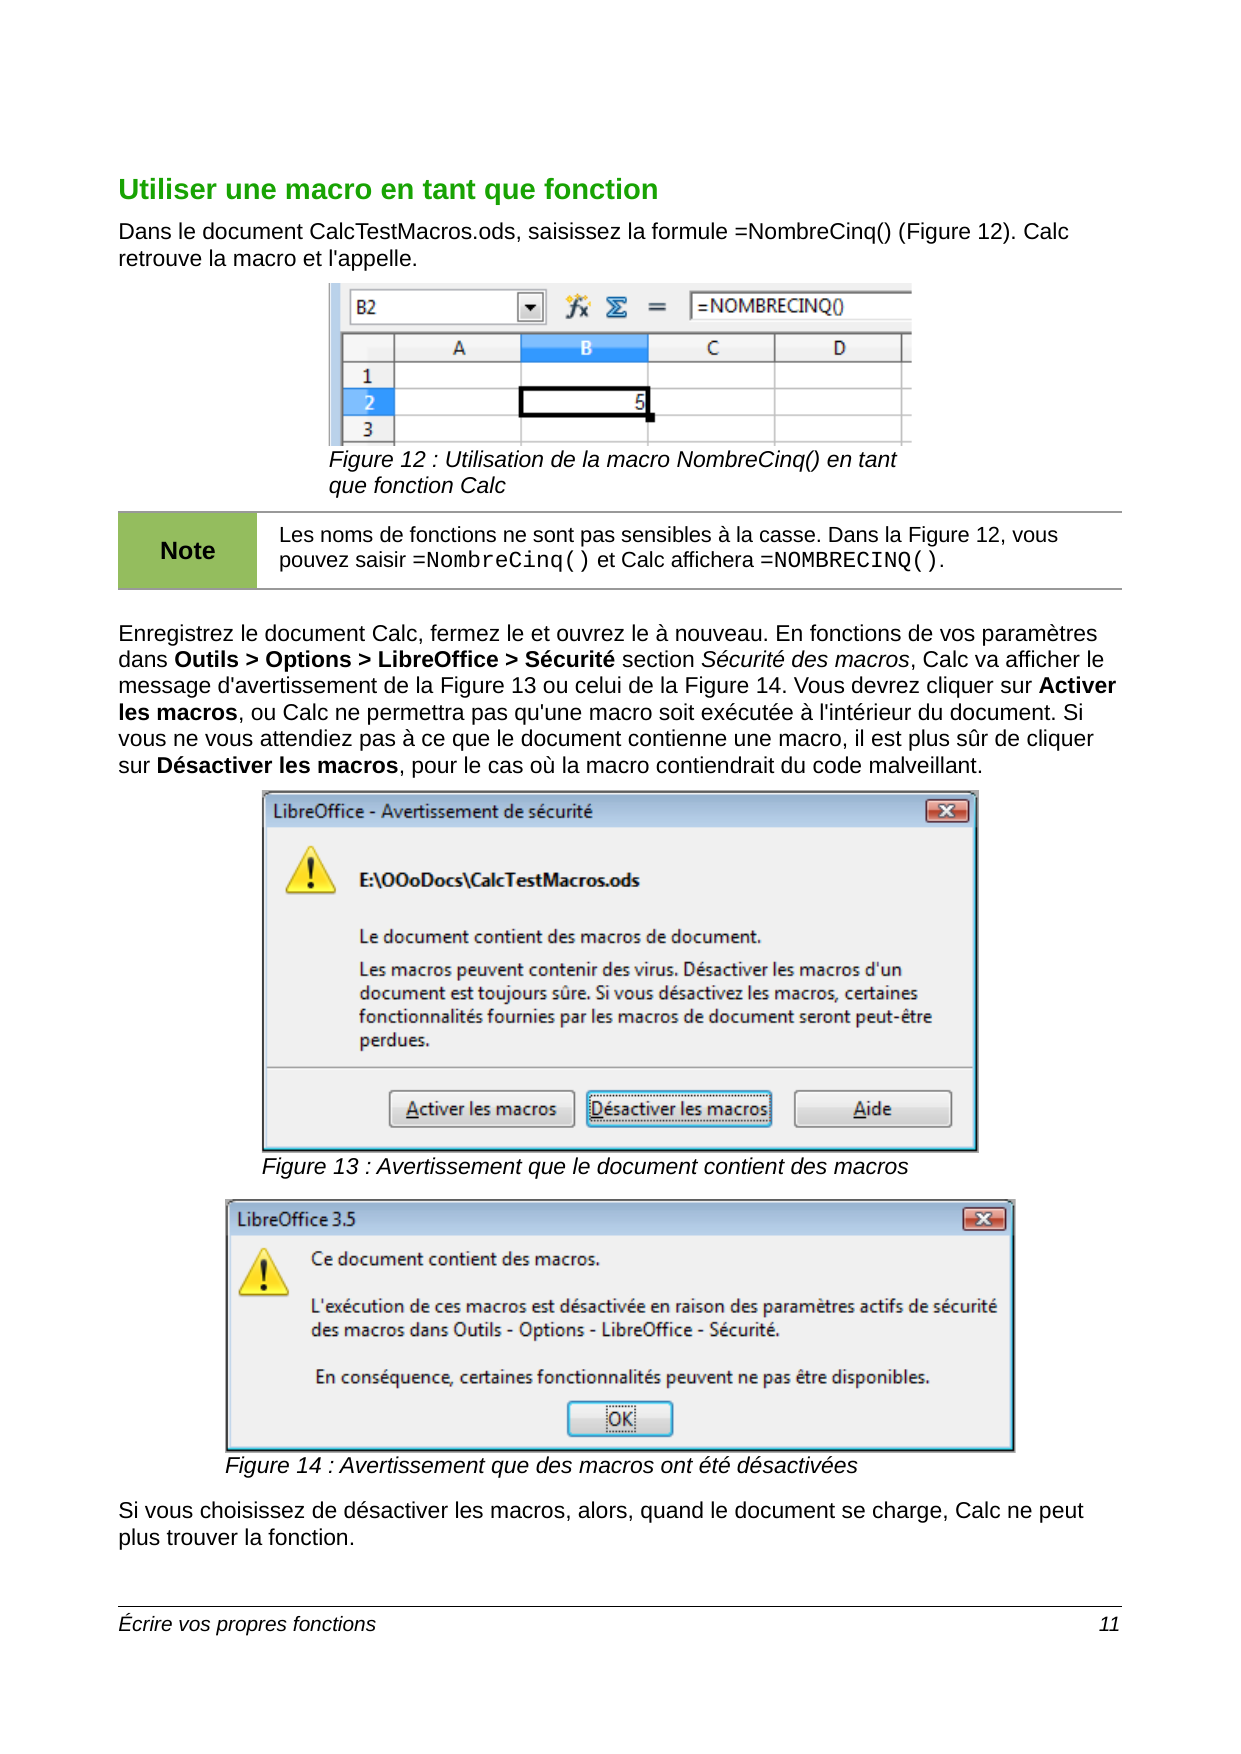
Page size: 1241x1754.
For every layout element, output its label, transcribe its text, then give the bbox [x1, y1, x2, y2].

text Dans le document CalcTestMacros.ods, saisissez la formule =NombreCinq() (Figure 12). Calc retrouve la macro et l'appelle. [118, 218, 1122, 271]
picture [225, 1199, 1016, 1453]
picture [261, 790, 979, 1153]
text Si vous choisissez de désactiver les macros, alors, quand le document se charge, Calc ne peut plus trouver la fonction. [118, 1497, 1122, 1550]
table_header Note [118, 513, 257, 588]
text Figure 14 : Avertissement que des macros ont été désactivées [225, 1453, 1015, 1478]
table_header Les noms de fonctions ne sont pas sensibles à la casse. Dans la Figure 12, vous pouvez saisir =NombreCinq() et Calc affichera =NOMBRECINQ(). [258, 513, 1122, 588]
subtitle Utiliser une macro en tant que fonction [118, 172, 1122, 206]
text Figure 13 : Avertissement que le document contient des macros [262, 1153, 979, 1179]
text Enregistrez le document Calc, fermez le et ouvrez le à nouveau. En fonctions de vos paramètres dans Outils > Options > LibreOffice > Sécurité section Sécurité des macros, Calc va afficher le message d'avertissement de la Figure 13 ou celui de la Figure 14. Vous devrez cliquer sur Activer les macros, ou Calc ne permettra pas qu'une macro soit exécutée à l'intérieur du document. Si vous ne vous attendiez pas à ce que le document contienne une macro, il est plus sûr de cliquer sur Désactiver les macros, pour le cas où la macro contiendrait du code malveillant. [118, 620, 1122, 778]
text Figure 12 : Utilisation de la macro NombreCinq() en tant que fonction Calc [329, 446, 912, 499]
picture [328, 283, 912, 446]
